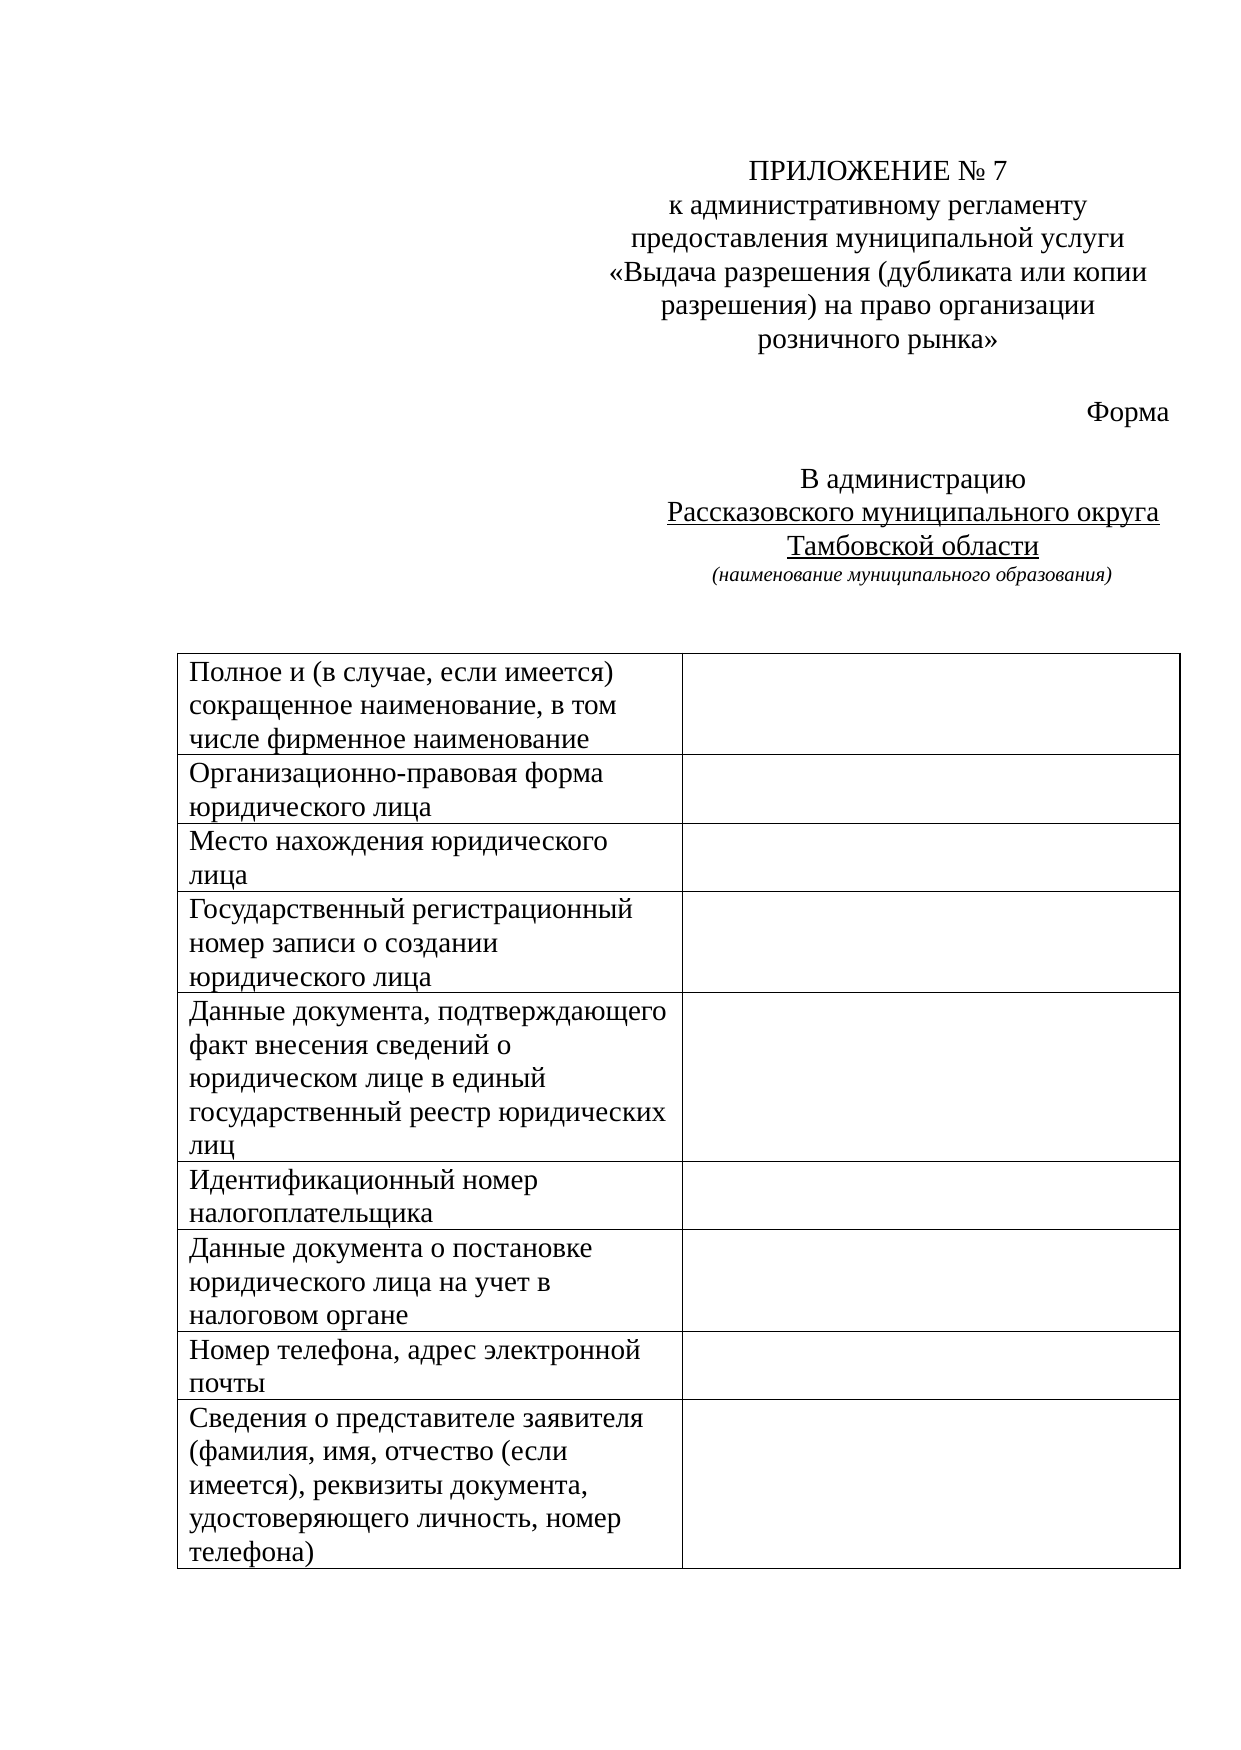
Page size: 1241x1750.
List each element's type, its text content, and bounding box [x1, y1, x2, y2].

table_cell Данные документа о постановке юридического лица на учет в налоговом органе [178, 1230, 682, 1331]
table_cell [683, 755, 1179, 822]
table_cell Данные документа, подтверждающего факт внесения сведений о юридическом лице в единый государственный реестр юридических лиц [178, 993, 682, 1161]
table_cell [683, 892, 1179, 992]
table_cell Сведения о представителе заявителя (фамилия, имя, отчество (если имеется), реквизиты документа, удостоверяющего личность, номер телефона) [178, 1400, 682, 1568]
table_cell Организационно-правовая форма юридического лица [178, 755, 682, 822]
table_header [683, 654, 1179, 754]
table_header [177, 148, 575, 360]
table_cell [683, 824, 1179, 891]
table_cell Место нахождения юридического лица [178, 824, 682, 891]
table_cell Государственный регистрационный номер записи о создании юридического лица [178, 892, 682, 992]
table_cell Форма [575, 360, 1181, 427]
table_cell [177, 360, 575, 427]
table_header В администрацию Рассказовского муниципального округа Тамбовской области (наименование муниципального образования) [645, 461, 1181, 586]
table_header Полное и (в случае, если имеется) сокращенное наименование, в том числе фирменное наименование [178, 654, 682, 754]
table_cell Идентификационный номер налогоплательщика [178, 1162, 682, 1229]
table_cell Номер телефона, адрес электронной почты [178, 1332, 682, 1399]
table_cell [683, 1162, 1179, 1229]
table_header [177, 461, 645, 586]
table_cell [683, 1400, 1179, 1568]
table_header ПРИЛОЖЕНИЕ № 7 к административному регламенту предоставления муниципальной услуги «Выдача разрешения (дубликата или копии разрешения) на право организации розничного рынка» [575, 148, 1181, 360]
table_cell [683, 1332, 1179, 1399]
table_cell [683, 993, 1179, 1161]
table_cell [683, 1230, 1179, 1331]
